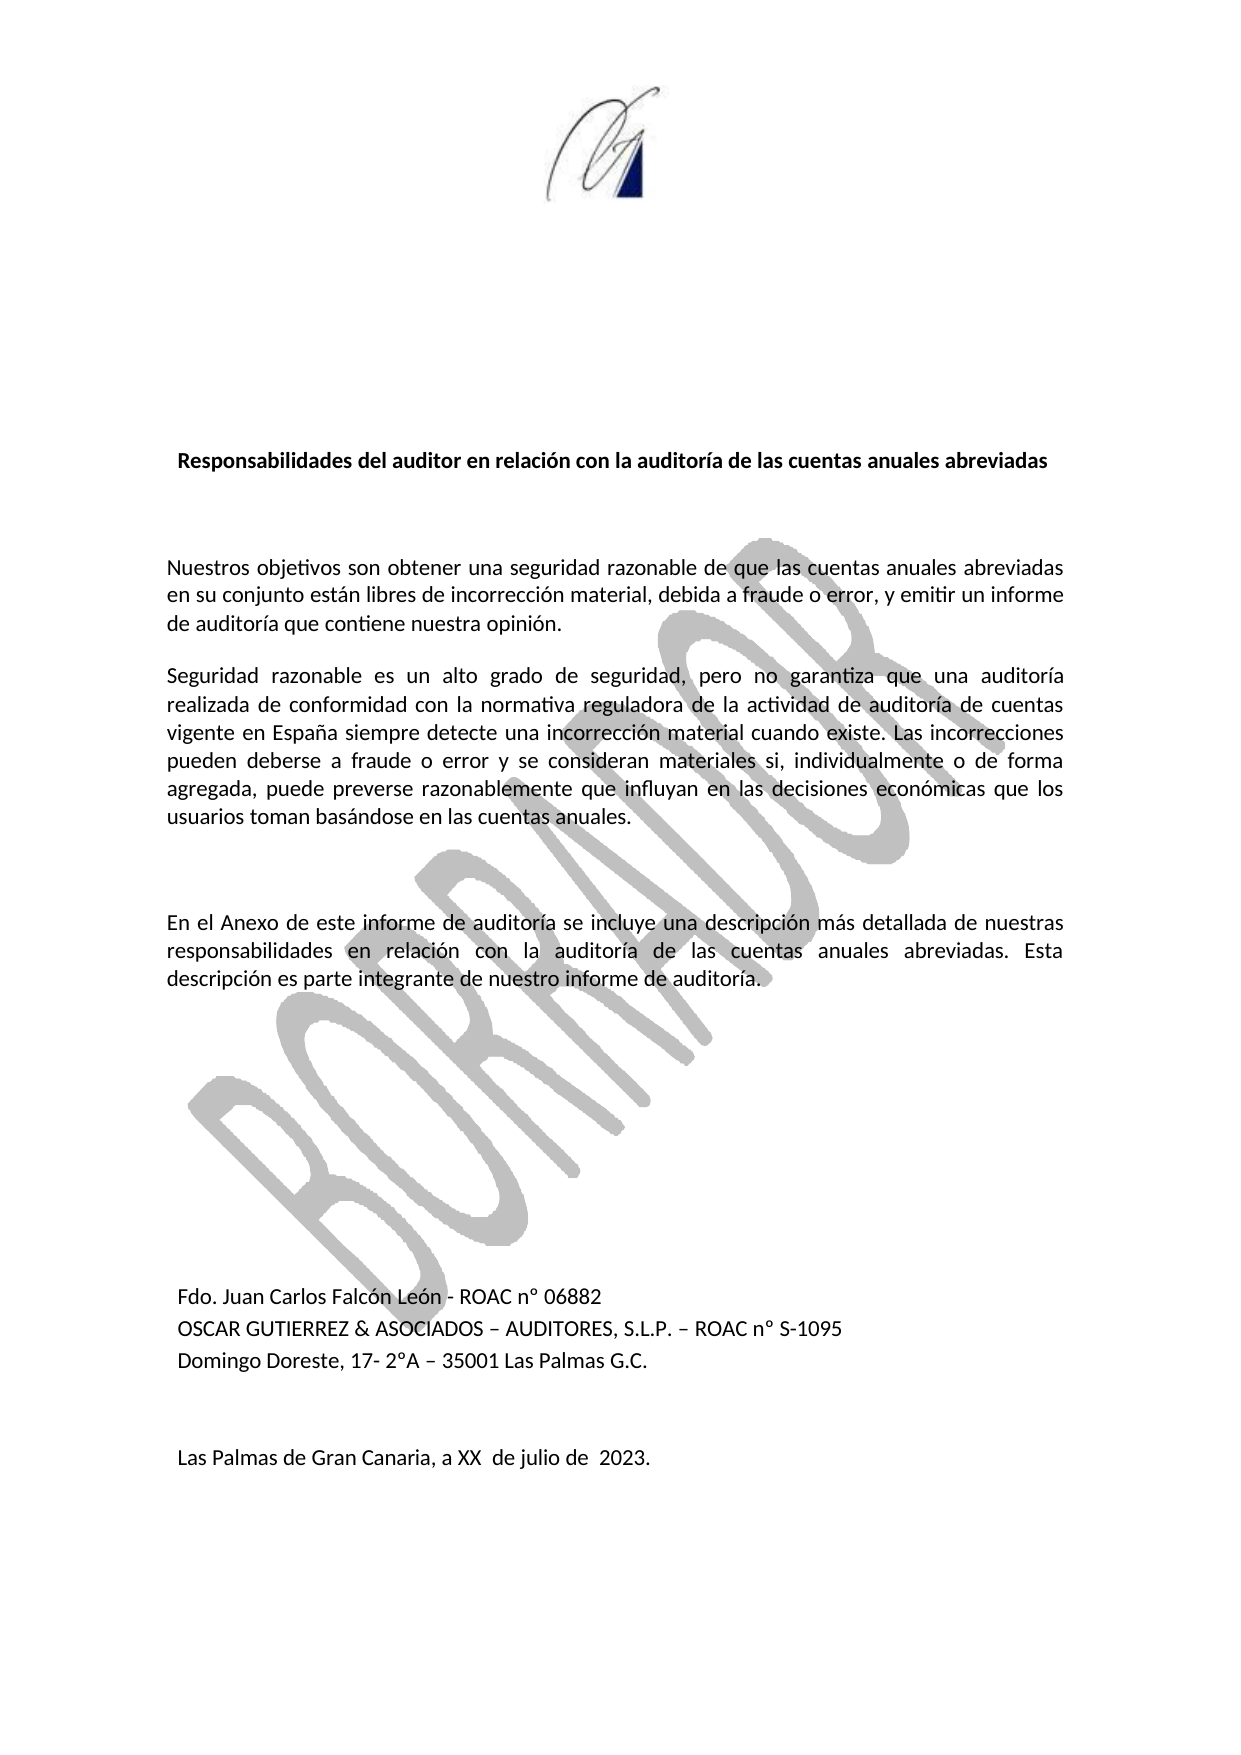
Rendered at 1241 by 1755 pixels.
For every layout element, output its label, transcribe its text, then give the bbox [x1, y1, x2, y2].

text OSCAR GUTIERREZ & ASOCIADOS – AUDITORES, S.L.P. – ROAC nº S-1095 [177, 1314, 1076, 1342]
subtitle Responsabilidades del auditor en relación con la auditoría de las cuentas anuales abreviadas [177, 447, 1076, 475]
text Nuestros objetivos son obtener una seguridad razonable de que las cuentas anuales abreviadas en su conjunto están libres de incorrección material, debida a fraude o error, y emitir un informe de auditoría que contiene nuestra opinión. [167, 553, 789, 637]
text Seguridad razonable es un alto grado de seguridad, pero no garantiza que una auditoría realizada de conformidad con la normativa reguladora de la actividad de auditoría de cuentas vigente en España siempre detecte una incorrección material cuando existe. Las incorrecciones pueden deberse a fraude o error y se consideran materiales si, individualmente o de forma agregada, puede preverse razonablemente que influyan en las decisiones económicas que los usuarios toman basándose en las cuentas anuales. [687, 662, 880, 830]
text Nuestros objetivos son obtener una seguridad razonable de que las cuentas anuales abreviadas en su conjunto están libres de incorrección material, debida a fraude o error, y emitir un informe de auditoría que contiene nuestra opinión. [760, 568, 851, 637]
text Domingo Doreste, 17- 2ºA – 35001 Las Palmas G.C. [177, 1346, 1076, 1374]
text En el Anexo de este informe de auditoría se incluye una descripción más detallada de nuestras responsabilidades en relación con la auditoría de las cuentas anuales abreviadas. Esta descripción es parte integrante de nuestro informe de auditoría. [662, 908, 1064, 992]
text En el Anexo de este informe de auditoría se incluye una descripción más detallada de nuestras responsabilidades en relación con la auditoría de las cuentas anuales abreviadas. Esta descripción es parte integrante de nuestro informe de auditoría. [539, 908, 658, 992]
text En el Anexo de este informe de auditoría se incluye una descripción más detallada de nuestras responsabilidades en relación con la auditoría de las cuentas anuales abreviadas. Esta descripción es parte integrante de nuestro informe de auditoría. [461, 908, 539, 971]
text En el Anexo de este informe de auditoría se incluye una descripción más detallada de nuestras responsabilidades en relación con la auditoría de las cuentas anuales abreviadas. Esta descripción es parte integrante de nuestro informe de auditoría. [167, 908, 522, 992]
text Seguridad razonable es un alto grado de seguridad, pero no garantiza que una auditoría realizada de conformidad con la normativa reguladora de la actividad de auditoría de cuentas vigente en España siempre detecte una incorrección material cuando existe. Las incorrecciones pueden deberse a fraude o error y se consideran materiales si, individualmente o de forma agregada, puede preverse razonablemente que influyan en las decisiones económicas que los usuarios toman basándose en las cuentas anuales. [778, 662, 1064, 830]
text Seguridad razonable es un alto grado de seguridad, pero no garantiza que una auditoría realizada de conformidad con la normativa reguladora de la actividad de auditoría de cuentas vigente en España siempre detecte una incorrección material cuando existe. Las incorrecciones pueden deberse a fraude o error y se consideran materiales si, individualmente o de forma agregada, puede preverse razonablemente que influyan en las decisiones económicas que los usuarios toman basándose en las cuentas anuales. [167, 662, 808, 830]
text Fdo. Juan Carlos Falcón León - ROAC nº 06882 [177, 1282, 386, 1310]
text Las Palmas de Gran Canaria, a XX de julio de 2023. [177, 1443, 1076, 1471]
text Seguridad razonable es un alto grado de seguridad, pero no garantiza que una auditoría realizada de conformidad con la normativa reguladora de la actividad de auditoría de cuentas vigente en España siempre detecte una incorrección material cuando existe. Las incorrecciones pueden deberse a fraude o error y se consideran materiales si, individualmente o de forma agregada, puede preverse razonablemente que influyan en las decisiones económicas que los usuarios toman basándose en las cuentas anuales. [594, 732, 751, 830]
text Nuestros objetivos son obtener una seguridad razonable de que las cuentas anuales abreviadas en su conjunto están libres de incorrección material, debida a fraude o error, y emitir un informe de auditoría que contiene nuestra opinión. [802, 553, 1064, 637]
text Fdo. Juan Carlos Falcón León - ROAC nº 06882 [443, 1282, 1076, 1310]
